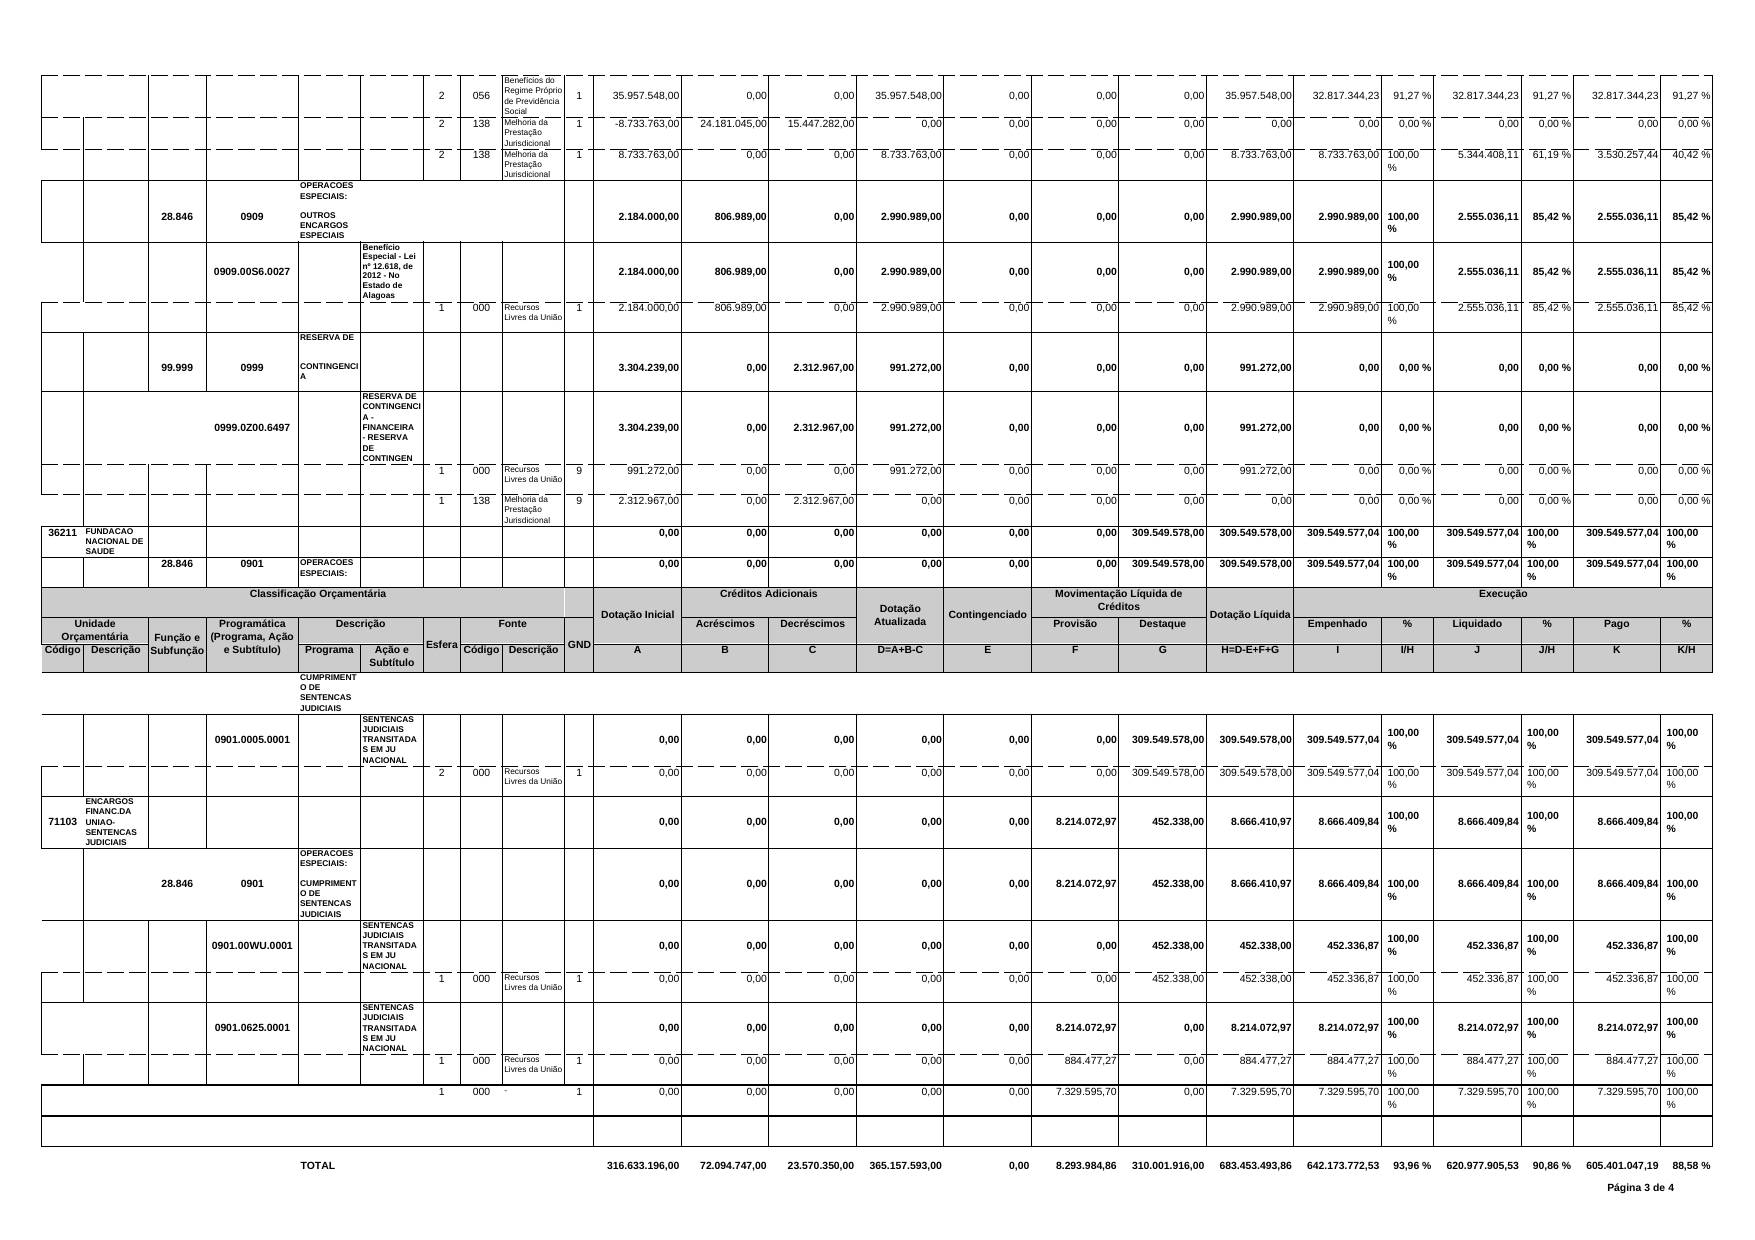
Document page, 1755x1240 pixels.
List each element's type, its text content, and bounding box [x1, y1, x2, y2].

table_cell 0,00 [1574, 392, 1660, 464]
table_cell [42, 878, 83, 919]
table_cell 100,00 % [1382, 972, 1433, 1002]
table_cell 0,00 [1032, 75, 1118, 117]
table_cell [424, 797, 460, 848]
table_cell I [1294, 645, 1381, 672]
table_cell 0,00 [594, 558, 681, 587]
table_cell 100,00 % [1522, 797, 1573, 848]
table_cell 0,00 [682, 797, 768, 848]
table_cell OPERACOES ESPECIAIS: [298, 181, 360, 210]
table_cell E [944, 645, 1031, 672]
table_cell 100,00 % [1661, 972, 1712, 1002]
table_cell 100,00 % [1661, 1054, 1712, 1084]
table_cell 0,00 [944, 766, 1031, 796]
table_cell [681, 673, 856, 713]
table_cell [461, 797, 502, 848]
table_cell 309.549.578,00 [1207, 558, 1293, 587]
table_cell 100,00 % [1522, 878, 1573, 919]
table_cell 0,00 [769, 210, 856, 241]
table_cell 991.272,00 [594, 464, 681, 494]
table_cell [361, 149, 423, 180]
table_cell [503, 1003, 564, 1054]
table_cell 2.312.967,00 [769, 362, 856, 391]
table_cell 0,00 [682, 558, 768, 587]
table_cell [42, 494, 83, 526]
table_cell Benefício Especial - Lei nº 12.618, de 2012 - No Estado de Alagoas [361, 243, 423, 302]
table_cell 0,00 % [1661, 392, 1712, 464]
table_cell [149, 149, 206, 180]
table_cell Unidade Orçamentária [42, 618, 148, 643]
table_cell 100,00 % [1382, 797, 1433, 848]
table_cell 100,00 % [1522, 558, 1573, 587]
table_cell 0,00 [944, 392, 1031, 464]
table_cell [84, 117, 148, 149]
table_cell 0901.0005.0001 [207, 715, 298, 766]
table_cell Recursos Livres da União [503, 464, 564, 494]
table_cell [42, 715, 83, 766]
table_header [460, 588, 564, 617]
table_cell 0999.0Z00.6497 [206, 392, 298, 464]
table_cell [769, 333, 856, 362]
table_cell 452.336,87 [1434, 921, 1521, 972]
table_cell [503, 797, 564, 848]
table_cell 2.555.036,11 [1574, 210, 1660, 241]
table_header [565, 588, 593, 617]
table_cell 0,00 [1294, 464, 1381, 494]
table_cell [565, 797, 593, 848]
table_cell [83, 1086, 148, 1115]
table_cell 8.733.763,00 [1207, 149, 1293, 180]
table_cell 0,00 % [1522, 362, 1573, 391]
table_cell 2.555.036,11 [1434, 302, 1521, 332]
table_cell 000 [460, 1086, 502, 1115]
table_cell 0,00 [594, 797, 681, 848]
table_cell 0,00 [682, 972, 768, 1002]
table_cell [565, 1117, 593, 1146]
table_cell SENTENCAS JUDICIAIS TRANSITADA S EM JU NACIONAL [361, 715, 423, 766]
table_cell [1661, 1117, 1712, 1146]
table_cell [207, 464, 298, 494]
table_cell 1 [423, 1086, 460, 1115]
table_cell Acréscimos [682, 618, 768, 643]
table_cell 806.989,00 [682, 243, 768, 302]
table_cell [149, 921, 206, 972]
table_cell [361, 797, 423, 848]
table_cell 991.272,00 [1207, 362, 1293, 391]
table_header Contingenciado [944, 588, 1031, 643]
table_cell OPERACOES ESPECIAIS: [299, 558, 360, 587]
table_cell 309.549.578,00 [1119, 527, 1206, 557]
table_cell 0,00 [857, 1054, 943, 1084]
table_cell 0,00 % [1382, 494, 1433, 526]
table_cell 452.336,87 [1574, 921, 1660, 972]
table_cell 8.214.072,97 [1032, 1003, 1118, 1054]
table_cell [1434, 849, 1521, 878]
table_cell [42, 362, 83, 391]
table_cell [1522, 849, 1573, 878]
table_cell % [1522, 618, 1573, 643]
table_cell 2.555.036,11 [1574, 243, 1660, 302]
table_cell [461, 849, 502, 878]
table_cell [461, 333, 502, 362]
table_cell [207, 972, 298, 1002]
table_cell C [769, 645, 856, 672]
table_cell [1660, 673, 1712, 713]
table_cell I/H [1382, 645, 1433, 672]
table_cell [42, 75, 83, 117]
table_cell 884.477,27 [1434, 1054, 1521, 1084]
table_cell [682, 333, 768, 362]
table_cell 2 [424, 117, 460, 149]
table_cell 309.549.577,04 [1434, 527, 1521, 557]
table_cell [361, 766, 423, 796]
table_cell 7.329.595,70 [1207, 1086, 1293, 1115]
table_cell [424, 392, 460, 464]
table_cell 309.549.577,04 [1434, 558, 1521, 587]
table_cell [460, 181, 502, 210]
table_cell [857, 181, 943, 210]
text TOTAL 316.633.196,00 72.094.747,00 23.570.350,00 365.157.593,00 0,00 8.293.984,86 310.001.916,00 683.453.493,86 642.173.772,53 93,96 % 620.977.905,53 90,86 % 605.401.047,19 88,58 % [42, 1147, 1712, 1175]
table_cell SENTENCAS JUDICIAIS TRANSITADA S EM JU NACIONAL [361, 1003, 423, 1054]
table_cell 32.817.344,23 [1294, 75, 1381, 117]
table_cell 0,00 [1574, 494, 1660, 526]
table_cell [423, 181, 460, 210]
table_cell [461, 558, 502, 587]
table_cell 0,00 [944, 1086, 1031, 1115]
table_cell K [1574, 645, 1660, 672]
table_cell Recursos Livres da União [503, 972, 564, 1002]
table_cell [565, 210, 593, 241]
table_cell 138 [461, 494, 502, 526]
table_cell Código [461, 645, 502, 672]
table_cell 0,00 [1119, 117, 1206, 149]
table_cell 0901.0625.0001 [207, 1003, 298, 1054]
table_cell 0,00 [769, 1003, 856, 1054]
table_cell 0,00 [682, 392, 768, 464]
table_cell 0,00 [857, 972, 943, 1002]
table_cell 9 [565, 464, 593, 494]
table_cell 0,00 [682, 715, 768, 766]
table_cell [84, 921, 148, 972]
table_header Dotação Líquida [1207, 588, 1293, 643]
table_cell 8.666.409,84 [1574, 878, 1660, 919]
table_cell 0,00 [682, 464, 768, 494]
table_cell 32.817.344,23 [1434, 75, 1521, 117]
table_cell 056 [461, 75, 502, 117]
table_cell 806.989,00 [682, 210, 768, 241]
table_cell 309.549.577,04 [1294, 715, 1381, 766]
table_cell [84, 849, 148, 878]
table_cell [361, 117, 423, 149]
table_cell [299, 921, 360, 972]
table_cell [207, 1054, 298, 1084]
table_cell 0,00 [1207, 117, 1293, 149]
table_cell 991.272,00 [1207, 464, 1293, 494]
table_cell 71103 [42, 797, 83, 848]
table_cell 0,00 [1032, 392, 1118, 464]
table_cell 0,00 [769, 558, 856, 587]
table_cell Descrição [503, 645, 564, 672]
table_header Movimentação Líquida de Créditos [1032, 588, 1206, 617]
table_cell CUMPRIMENT O DE SENTENCAS JUDICIAIS [298, 673, 360, 713]
table_cell 8.214.072,97 [1207, 1003, 1293, 1054]
table_cell Recursos Livres da União [503, 1054, 564, 1084]
table_cell 0,00 [1032, 149, 1118, 180]
table_cell 8.666.409,84 [1434, 797, 1521, 848]
table_cell 138 [461, 117, 502, 149]
table_cell [1119, 181, 1206, 210]
table_cell 0,00 [682, 1003, 768, 1054]
table_cell [84, 715, 148, 766]
table_cell CONTINGENCI A [299, 362, 360, 391]
table_cell 0,00 [857, 878, 943, 919]
table_cell [42, 210, 83, 241]
table_cell 0,00 [857, 1086, 943, 1115]
table_cell K/H [1661, 645, 1712, 672]
table_cell 0,00 [1574, 464, 1660, 494]
table_cell [42, 1054, 83, 1084]
table_cell [149, 333, 206, 362]
table_cell 0,00 [1119, 464, 1206, 494]
table_cell [83, 1003, 148, 1054]
table_cell [503, 243, 564, 302]
table_cell 309.549.578,00 [1119, 558, 1206, 587]
table_cell 7.329.595,70 [1434, 1086, 1521, 1115]
table_cell [1294, 181, 1381, 210]
table_cell Programa [299, 645, 360, 672]
table_cell 7.329.595,70 [1574, 1086, 1660, 1115]
table_cell % [1382, 618, 1433, 643]
table_cell 0,00 [1574, 117, 1660, 149]
table_cell Programática (Programa, Ação e Subtítulo) [207, 618, 298, 672]
table_cell 2.990.989,00 [857, 243, 943, 302]
table_cell [594, 1117, 681, 1146]
table_cell 452.338,00 [1119, 972, 1206, 1002]
table_cell 1 [565, 1054, 593, 1084]
table_cell Melhoria da Prestação Jurisdicional [503, 149, 564, 180]
table_cell 0,00 [944, 302, 1031, 332]
table_cell 8.666.409,84 [1434, 878, 1521, 919]
table_cell 8.214.072,97 [1574, 1003, 1660, 1054]
table_cell [149, 117, 206, 149]
table_cell 452.338,00 [1119, 878, 1206, 919]
table_cell 0,00 [769, 1054, 856, 1084]
table_cell [299, 972, 360, 1002]
table_cell 2.184.000,00 [594, 302, 681, 332]
table_cell J [1434, 645, 1521, 672]
table_cell 35.957.548,00 [857, 75, 943, 117]
table_cell [84, 464, 148, 494]
table_cell 991.272,00 [857, 362, 943, 391]
table_cell [424, 243, 460, 302]
table_cell [461, 878, 502, 919]
table_cell [1119, 1117, 1206, 1146]
table_cell [299, 149, 360, 180]
table_cell [299, 75, 360, 117]
table_cell 0,00 % [1522, 494, 1573, 526]
table_cell 100,00 % [1382, 527, 1433, 557]
table_cell B [682, 645, 768, 672]
table_cell 452.336,87 [1294, 921, 1381, 972]
table_cell 0,00 [944, 243, 1031, 302]
table_cell [1206, 673, 1294, 713]
table_cell 000 [461, 302, 502, 332]
table_cell 1 [565, 117, 593, 149]
table_cell 991.272,00 [857, 464, 943, 494]
table_cell [594, 849, 681, 878]
table_cell [361, 849, 423, 878]
table_cell [424, 1003, 460, 1054]
table_cell [42, 558, 83, 587]
table_cell [1294, 673, 1381, 713]
table_cell 309.549.577,04 [1574, 527, 1660, 557]
table_cell [148, 849, 206, 878]
table_cell 309.549.578,00 [1207, 527, 1293, 557]
table_cell [856, 673, 944, 713]
table_cell 452.336,87 [1294, 972, 1381, 1002]
table_cell Descrição [84, 645, 148, 672]
table_cell [565, 1003, 593, 1054]
table_cell 28.846 [148, 878, 206, 919]
table_cell 100,00 % [1382, 1054, 1433, 1084]
table_cell [857, 1117, 943, 1146]
table_cell GND [565, 618, 593, 672]
table_cell [149, 527, 206, 557]
table_cell [769, 849, 856, 878]
table_cell 0,00 [1119, 302, 1206, 332]
table_cell 0,00 [944, 494, 1031, 526]
table_cell Pago [1574, 618, 1660, 643]
table_cell 0,00 % [1382, 392, 1433, 464]
table_cell [361, 362, 423, 391]
table_cell FUNDACAO NACIONAL DE SAUDE [83, 527, 148, 557]
table_cell [207, 333, 298, 362]
table_cell [424, 362, 460, 391]
table_cell 7.329.595,70 [1032, 1086, 1118, 1115]
table_cell [84, 362, 148, 391]
table_cell [461, 1003, 502, 1054]
table_cell [149, 464, 206, 494]
table_cell [1574, 181, 1660, 210]
table_cell [207, 117, 298, 149]
table_cell [424, 921, 460, 972]
table_cell 85,42 % [1522, 210, 1573, 241]
table_cell 2.990.989,00 [1207, 210, 1293, 241]
table_cell [424, 333, 460, 362]
table_cell 0,00 [857, 117, 943, 149]
table_cell 0,00 [944, 362, 1031, 391]
table_cell [1661, 181, 1712, 210]
table_cell 0,00 [769, 715, 856, 766]
table_cell 309.549.577,04 [1294, 558, 1381, 587]
table_cell 100,00 % [1661, 766, 1712, 796]
table_cell [460, 210, 502, 241]
table_cell Fonte [461, 618, 564, 643]
table_cell [565, 558, 593, 587]
table_cell [361, 302, 423, 332]
table_cell [84, 766, 148, 796]
table_cell [503, 527, 564, 557]
table_cell 100,00 % [1382, 1003, 1433, 1054]
table_cell 0,00 [1032, 972, 1118, 1002]
table_cell [1294, 333, 1381, 362]
table_cell 100,00 % [1661, 1003, 1712, 1054]
table_cell 36211 [42, 527, 83, 557]
table_cell [1382, 849, 1433, 878]
table_cell [361, 1054, 423, 1084]
table_header Créditos Adicionais [682, 588, 856, 617]
table_cell 0,00 [1032, 210, 1118, 241]
table_cell [1382, 181, 1433, 210]
table_cell [502, 181, 564, 210]
table_cell 91,27 % [1661, 75, 1712, 117]
table_cell [149, 1054, 206, 1084]
table_cell [1207, 1117, 1293, 1146]
table_cell 85,42 % [1522, 243, 1573, 302]
table_cell [206, 849, 298, 878]
table_cell 0,00 [1119, 1054, 1206, 1084]
table_cell 0,00 % [1522, 392, 1573, 464]
table_cell [424, 715, 460, 766]
table_cell 0,00 [769, 302, 856, 332]
table_cell [944, 673, 1031, 713]
table_cell [857, 849, 943, 878]
table_cell 0,00 % [1522, 117, 1573, 149]
table_cell 100,00 % [1382, 149, 1433, 180]
table_cell 0,00 [769, 797, 856, 848]
table_cell 0,00 [1119, 149, 1206, 180]
table_header Classificação Orçamentária [148, 588, 423, 617]
table_cell [565, 878, 593, 919]
table_cell 0,00 [1032, 117, 1118, 149]
table_cell [503, 878, 564, 919]
table_cell 0,00 [1032, 527, 1118, 557]
table_cell [1031, 673, 1206, 713]
table_cell 8.214.072,97 [1434, 1003, 1521, 1054]
table_cell [565, 333, 593, 362]
table_cell [299, 392, 360, 464]
table_cell 452.336,87 [1434, 972, 1521, 1002]
table_cell OPERACOES ESPECIAIS: [299, 849, 360, 878]
table_cell [149, 797, 206, 848]
table_cell 0,00 [1119, 494, 1206, 526]
table_cell [1434, 181, 1521, 210]
table_cell 0,00 [944, 972, 1031, 1002]
table_cell D=A+B-C [857, 645, 943, 672]
table_cell [207, 302, 298, 332]
table_cell [594, 673, 681, 713]
table_cell 0,00 [1119, 243, 1206, 302]
table_cell 0909.00S6.0027 [207, 243, 298, 302]
table_cell 100,00 % [1661, 527, 1712, 557]
table_cell [207, 75, 298, 117]
table_cell 0,00 [1032, 464, 1118, 494]
table_cell 806.989,00 [682, 302, 768, 332]
table_cell 0901 [207, 558, 298, 587]
table_cell [1522, 1117, 1573, 1146]
table_cell [565, 849, 593, 878]
table_cell 0,00 [769, 243, 856, 302]
table_cell [42, 149, 83, 180]
table_cell 884.477,27 [1294, 1054, 1381, 1084]
table_header Dotação Atualizada [857, 588, 943, 643]
table_header [1660, 588, 1712, 617]
table_cell - [502, 1086, 564, 1115]
table_cell 0,00 [944, 878, 1031, 919]
table_cell Recursos Livres da União [503, 302, 564, 332]
table_cell 0,00 [1119, 392, 1206, 464]
table_cell 100,00 % [1382, 558, 1433, 587]
table_cell [565, 362, 593, 391]
table_cell [84, 972, 148, 1002]
table_cell 1 [424, 302, 460, 332]
table_cell A [594, 645, 681, 672]
table_cell [207, 181, 298, 210]
table_header [423, 588, 460, 617]
table_cell [1522, 333, 1573, 362]
table_cell [769, 1117, 856, 1146]
table_cell 100,00 % [1522, 972, 1573, 1002]
table_cell [299, 1054, 360, 1084]
table_cell [460, 1117, 564, 1146]
table_cell 28.846 [149, 210, 206, 241]
table_cell 100,00 % [1382, 210, 1433, 241]
table_cell [148, 392, 206, 464]
table_cell 0,00 [594, 766, 681, 796]
table_cell [565, 673, 594, 713]
table_cell 100,00 % [1382, 715, 1433, 766]
table_cell 1 [565, 972, 593, 1002]
table_cell 0,00 [769, 149, 856, 180]
table_cell [1207, 181, 1293, 210]
table_cell 100,00 % [1522, 1086, 1573, 1115]
table_cell 452.338,00 [1207, 972, 1293, 1002]
table_cell [503, 392, 564, 464]
table_cell [1433, 673, 1573, 713]
table_cell 8.214.072,97 [1032, 878, 1118, 919]
table_cell 0,00 [594, 715, 681, 766]
table_cell 2.312.967,00 [769, 494, 856, 526]
table_cell [1207, 849, 1293, 878]
table_cell 0901.00WU.0001 [207, 921, 298, 972]
table_cell 309.549.578,00 [1207, 715, 1293, 766]
table_cell [42, 673, 148, 713]
table_cell [461, 362, 502, 391]
table_cell 0,00 % [1382, 464, 1433, 494]
table_cell 32.817.344,23 [1574, 75, 1660, 117]
table_cell 9 [565, 494, 593, 526]
table_header Execução [1433, 588, 1573, 617]
table_cell [857, 333, 943, 362]
table_cell [360, 673, 423, 713]
table_cell 1 [565, 1086, 593, 1115]
table_cell 8.733.763,00 [1294, 149, 1381, 180]
table_cell [565, 392, 593, 464]
table_cell [207, 149, 298, 180]
table_cell Recursos Livres da União [503, 766, 564, 796]
table_cell [83, 75, 148, 117]
table_cell 0909 [207, 210, 298, 241]
table_cell [565, 527, 593, 557]
table_cell [503, 558, 564, 587]
table_cell [298, 1086, 360, 1115]
table_cell [361, 464, 423, 494]
table_cell Descrição [299, 618, 423, 643]
table_cell 2.184.000,00 [594, 243, 681, 302]
table_cell 452.338,00 [1119, 797, 1206, 848]
table_cell [42, 333, 83, 362]
table_cell [594, 333, 681, 362]
table_cell [299, 243, 360, 302]
table_cell 1 [565, 149, 593, 180]
table_cell 8.666.409,84 [1294, 878, 1381, 919]
table_cell 0,00 % [1661, 362, 1712, 391]
table_cell [361, 972, 423, 1002]
table_cell 0,00 [1434, 362, 1521, 391]
table_cell 2 [424, 149, 460, 180]
table_cell [207, 527, 298, 557]
table_cell [148, 673, 298, 713]
table_cell [42, 921, 83, 972]
table_header [1294, 588, 1381, 617]
table_cell [682, 849, 768, 878]
table_cell -8.733.763,00 [594, 117, 681, 149]
table_cell 0,00 [857, 715, 943, 766]
table_cell 0,00 [594, 1003, 681, 1054]
table_cell [1119, 333, 1206, 362]
table_cell 3.304.239,00 [594, 362, 681, 391]
table_cell [1032, 181, 1118, 210]
table_cell 0,00 [1032, 715, 1118, 766]
table_cell 000 [461, 766, 502, 796]
table_cell [423, 673, 460, 713]
table_cell [461, 921, 502, 972]
table_cell 0,00 [1294, 362, 1381, 391]
table_cell Ação e Subtítulo [361, 645, 423, 672]
table_cell 2.990.989,00 [1294, 243, 1381, 302]
table_cell 35.957.548,00 [1207, 75, 1293, 117]
table_cell 100,00 % [1522, 527, 1573, 557]
table_cell 2.990.989,00 [1207, 302, 1293, 332]
table_cell [1032, 849, 1118, 878]
table_cell [42, 243, 83, 302]
table_cell [42, 392, 83, 464]
table_cell 100,00 % [1522, 766, 1573, 796]
table_cell 0,00 [1032, 302, 1118, 332]
table_cell [361, 333, 423, 362]
table_cell [149, 715, 206, 766]
table_cell 0,00 [857, 1003, 943, 1054]
table_cell 2.990.989,00 [857, 210, 943, 241]
table_cell [594, 181, 681, 210]
table_cell 0,00 [944, 464, 1031, 494]
table_cell 3.304.239,00 [594, 392, 681, 464]
table_cell 0,00 % [1661, 464, 1712, 494]
table_cell [461, 392, 502, 464]
table_cell Destaque [1119, 618, 1206, 643]
table_cell 309.549.577,04 [1574, 715, 1660, 766]
table_cell [769, 181, 856, 210]
table_cell 309.549.578,00 [1119, 715, 1206, 766]
table_cell [361, 75, 423, 117]
table_cell 2.990.989,00 [1294, 210, 1381, 241]
table_cell [682, 181, 768, 210]
table_cell 0,00 [682, 362, 768, 391]
table_cell [84, 392, 148, 464]
table_cell [299, 117, 360, 149]
table_cell 0,00 [1574, 362, 1660, 391]
table_cell [299, 302, 360, 332]
table_cell G [1119, 645, 1206, 672]
table_cell [299, 715, 360, 766]
table_cell Liquidado [1434, 618, 1521, 643]
table_cell 0,00 [769, 527, 856, 557]
table_cell [207, 766, 298, 796]
table_cell 0,00 [769, 464, 856, 494]
table_cell [1119, 849, 1206, 878]
table_cell 0,00 [594, 921, 681, 972]
table_cell 8.666.410,97 [1207, 797, 1293, 848]
table_cell [84, 243, 148, 302]
table_cell 0,00 [944, 558, 1031, 587]
table_cell [149, 972, 206, 1002]
table_cell 8.214.072,97 [1294, 1003, 1381, 1054]
table_cell H=D-E+F+G [1207, 645, 1293, 672]
table_cell Esfera [424, 618, 460, 672]
table_cell [944, 849, 1031, 878]
table_cell 85,42 % [1661, 302, 1712, 332]
table_cell [84, 333, 148, 362]
table_cell 2 [424, 75, 460, 117]
table_cell 85,42 % [1522, 302, 1573, 332]
table_cell 0,00 [857, 797, 943, 848]
table_cell 0,00 [682, 878, 768, 919]
table_cell [944, 1117, 1031, 1146]
table_cell 91,27 % [1522, 75, 1573, 117]
table_cell 0,00 [944, 715, 1031, 766]
table_cell 0,00 [1434, 494, 1521, 526]
table_cell [1573, 673, 1660, 713]
table_cell [502, 210, 564, 241]
table_cell 0,00 [1119, 210, 1206, 241]
table_cell 0,00 [944, 1054, 1031, 1084]
table_cell [503, 362, 564, 391]
table_cell 0,00 [594, 527, 681, 557]
table_cell 0,00 [682, 527, 768, 557]
table_cell 0,00 [1434, 117, 1521, 149]
table_cell 0,00 [682, 921, 768, 972]
table_cell [1207, 333, 1293, 362]
table_cell 0,00 [1294, 392, 1381, 464]
table_cell [84, 149, 148, 180]
table_cell [42, 1086, 83, 1115]
table_cell 0,00 [944, 149, 1031, 180]
table_cell [84, 558, 148, 587]
table_cell [149, 181, 206, 210]
table_cell 991.272,00 [857, 392, 943, 464]
table_cell Benefícios do Regime Próprio de Previdência Social [503, 75, 564, 117]
table_cell 138 [461, 149, 502, 180]
table_cell [461, 527, 502, 557]
table_cell 0,00 [1294, 117, 1381, 149]
table_cell 100,00 % [1382, 921, 1433, 972]
table_cell [1294, 1117, 1381, 1146]
table_cell 0,00 [594, 972, 681, 1002]
table_cell 2.990.989,00 [1207, 243, 1293, 302]
table_header Dotação Inicial [594, 588, 681, 643]
table_cell 8.666.409,84 [1574, 797, 1660, 848]
table_cell 0,00 [944, 117, 1031, 149]
table_cell 24.181.045,00 [682, 117, 768, 149]
table_cell 99.999 [149, 362, 206, 391]
table_cell [1434, 1117, 1521, 1146]
table_cell [361, 878, 423, 919]
table_cell Função e Subfunção [149, 618, 206, 672]
table_cell 100,00 % [1661, 921, 1712, 972]
table_cell [83, 302, 148, 332]
table_cell [424, 849, 460, 878]
table_cell [42, 181, 83, 210]
table_cell 91,27 % [1382, 75, 1433, 117]
table_cell 0,00 [1032, 243, 1118, 302]
table_cell 2.184.000,00 [594, 210, 681, 241]
table_cell [149, 766, 206, 796]
table_cell 0,00 % [1661, 494, 1712, 526]
table_cell 1 [424, 464, 460, 494]
table_cell 0,00 [944, 75, 1031, 117]
table_cell Código [42, 645, 83, 672]
table_cell [1574, 1117, 1660, 1146]
table_cell [424, 878, 460, 919]
table_cell 0,00 [1032, 494, 1118, 526]
table_cell [1032, 333, 1118, 362]
table_cell [503, 715, 564, 766]
table_cell 000 [461, 972, 502, 1002]
table_cell [1574, 849, 1660, 878]
table_cell 0,00 [1119, 1003, 1206, 1054]
table_cell [461, 715, 502, 766]
table_cell Decréscimos [769, 618, 856, 643]
table_cell 0,00 [944, 527, 1031, 557]
table_cell 0,00 [1032, 921, 1118, 972]
table_cell [206, 1086, 298, 1115]
table_cell 0,00 [594, 1054, 681, 1084]
table_cell [42, 117, 83, 149]
table_cell 1 [424, 494, 460, 526]
table_cell 309.549.578,00 [1207, 766, 1293, 796]
table_cell 100,00 % [1661, 558, 1712, 587]
table_cell 0,00 [944, 1003, 1031, 1054]
table_cell 2.990.989,00 [1294, 302, 1381, 332]
table_cell [361, 494, 423, 526]
table_cell 8.733.763,00 [857, 149, 943, 180]
table_cell Melhoria da Prestação Jurisdicional [503, 494, 564, 526]
table_cell 0,00 [1032, 558, 1118, 587]
table_cell [299, 797, 360, 848]
table_cell 0,00 % [1382, 117, 1433, 149]
table_cell 1 [565, 766, 593, 796]
table_cell [503, 333, 564, 362]
table_cell [149, 1003, 206, 1054]
table_cell [1294, 849, 1381, 878]
table_cell 8.666.409,84 [1294, 797, 1381, 848]
table_cell 2.555.036,11 [1574, 302, 1660, 332]
table_cell 0,00 [1207, 494, 1293, 526]
table_cell 61,19 % [1522, 149, 1573, 180]
table_header [1573, 588, 1660, 617]
table_cell [299, 494, 360, 526]
table_cell 40,42 % [1661, 149, 1712, 180]
table_cell [149, 494, 206, 526]
table_cell 100,00 % [1522, 921, 1573, 972]
table_cell [148, 1117, 423, 1146]
table_cell [360, 181, 423, 210]
table_cell [565, 181, 593, 210]
table_cell 0,00 [769, 921, 856, 972]
table_cell [148, 1086, 206, 1115]
table_cell 0,00 [1119, 75, 1206, 117]
table_cell 452.338,00 [1119, 921, 1206, 972]
table_cell 8.733.763,00 [594, 149, 681, 180]
table_cell [1661, 849, 1712, 878]
table_cell 100,00 % [1661, 797, 1712, 848]
table_cell [299, 527, 360, 557]
table_cell [1574, 333, 1660, 362]
table_cell 0,00 [682, 1086, 768, 1115]
table_cell 0,00 [857, 558, 943, 587]
table_cell 0,00 [944, 210, 1031, 241]
table_cell 100,00 % [1382, 1086, 1433, 1115]
table_cell ENCARGOS FINANC.DA UNIAO- SENTENCAS JUDICIAIS [83, 797, 148, 848]
table_cell 0,00 [1119, 1086, 1206, 1115]
table_cell 100,00 % [1522, 715, 1573, 766]
table_cell [42, 972, 83, 1002]
table_cell 2.555.036,11 [1434, 243, 1521, 302]
table_cell [565, 921, 593, 972]
table_cell [423, 1117, 460, 1146]
table_cell 0,00 [594, 878, 681, 919]
table_cell 0,00 % [1382, 362, 1433, 391]
table_cell 0,00 [769, 878, 856, 919]
table_cell [42, 766, 83, 796]
table_cell 0,00 % [1522, 464, 1573, 494]
table_cell 309.549.577,04 [1574, 558, 1660, 587]
table_cell OUTROS ENCARGOS ESPECIAIS [298, 210, 360, 241]
table_cell 0,00 [1434, 464, 1521, 494]
table_cell 0,00 [857, 766, 943, 796]
table_cell 8.214.072,97 [1032, 797, 1118, 848]
table_cell 100,00 % [1522, 1003, 1573, 1054]
table_cell 1 [424, 1054, 460, 1084]
table_cell [84, 181, 148, 210]
table_cell [460, 673, 564, 713]
table_cell [361, 558, 423, 587]
table_header [42, 588, 148, 617]
table_cell 100,00 % [1382, 302, 1433, 332]
table_cell 309.549.577,04 [1434, 766, 1521, 796]
table_cell 7.329.595,70 [1294, 1086, 1381, 1115]
table_cell 0,00 [769, 1086, 856, 1115]
table_cell 0,00 [682, 149, 768, 180]
table_cell 0,00 [1294, 494, 1381, 526]
table_cell [424, 527, 460, 557]
table_cell [503, 849, 564, 878]
table_cell [682, 1117, 768, 1146]
table_cell [299, 766, 360, 796]
table_cell [42, 1003, 83, 1054]
table_cell 100,00 % [1661, 715, 1712, 766]
table_cell [565, 243, 593, 302]
table_cell [299, 464, 360, 494]
table_cell Melhoria da Prestação Jurisdicional [503, 117, 564, 149]
table_cell 85,42 % [1661, 210, 1712, 241]
table_cell 0,00 [1032, 362, 1118, 391]
table_cell [1382, 333, 1433, 362]
table_cell 309.549.577,04 [1294, 527, 1381, 557]
table_cell 100,00 % [1382, 766, 1433, 796]
table_cell 0999 [207, 362, 298, 391]
table_cell [84, 1054, 148, 1084]
table_cell [944, 181, 1031, 210]
table_cell [299, 1003, 360, 1054]
table_cell 452.338,00 [1207, 921, 1293, 972]
table_cell 100,00 % [1522, 1054, 1573, 1084]
table_cell 309.549.577,04 [1574, 766, 1660, 796]
table_cell [42, 302, 83, 332]
table_cell RESERVA DE [299, 333, 360, 362]
table_cell [944, 333, 1031, 362]
table_cell 3.530.257,44 [1574, 149, 1660, 180]
table_cell [1661, 333, 1712, 362]
table_cell 0,00 [857, 921, 943, 972]
table_cell 100,00 % [1382, 878, 1433, 919]
table_cell 35.957.548,00 [594, 75, 681, 117]
table_cell % [1661, 618, 1712, 643]
table_cell 0,00 [1119, 362, 1206, 391]
table_cell 28.846 [149, 558, 206, 587]
table_cell [461, 243, 502, 302]
table_cell 0,00 [682, 494, 768, 526]
table_cell 0,00 [769, 972, 856, 1002]
table_cell 0,00 % [1661, 117, 1712, 149]
table_cell [361, 527, 423, 557]
table_cell 309.549.577,04 [1434, 715, 1521, 766]
table_cell 100,00 % [1661, 1086, 1712, 1115]
table_cell 0,00 [769, 766, 856, 796]
table_cell [1032, 1117, 1118, 1146]
table_cell Empenhado [1294, 618, 1381, 643]
table_cell 0901 [206, 878, 298, 919]
table_cell [42, 464, 83, 494]
table_cell CUMPRIMENT O DE SENTENCAS JUDICIAIS [299, 878, 360, 919]
table_cell 884.477,27 [1032, 1054, 1118, 1084]
table_cell 884.477,27 [1207, 1054, 1293, 1084]
table_cell 85,42 % [1661, 243, 1712, 302]
table_cell 0,00 [1032, 766, 1118, 796]
table_cell [1382, 1117, 1433, 1146]
table_cell [1381, 673, 1433, 713]
table_cell [42, 849, 83, 878]
table_cell 452.336,87 [1574, 972, 1660, 1002]
table_cell 5.344.408,11 [1434, 149, 1521, 180]
table_cell 0,00 [682, 75, 768, 117]
table_cell [1434, 333, 1521, 362]
table_cell 000 [461, 464, 502, 494]
table_cell 2.990.989,00 [857, 302, 943, 332]
table_cell SENTENCAS JUDICIAIS TRANSITADA S EM JU NACIONAL [361, 921, 423, 972]
table_cell [424, 558, 460, 587]
table_cell 1 [565, 75, 593, 117]
table_cell [1522, 181, 1573, 210]
table_cell 000 [461, 1054, 502, 1084]
table_cell [149, 75, 206, 117]
table_cell 0,00 [682, 1054, 768, 1084]
table_cell 0,00 [682, 766, 768, 796]
table_cell [207, 797, 298, 848]
table_cell 1 [565, 302, 593, 332]
table_cell 0,00 [944, 921, 1031, 972]
table_header [1381, 588, 1433, 617]
table_cell 0,00 [857, 494, 943, 526]
table_cell 8.666.410,97 [1207, 878, 1293, 919]
table_cell [565, 715, 593, 766]
table_cell RESERVA DE CONTINGENCI A - FINANCEIRA - RESERVA DE CONTINGEN [361, 392, 423, 464]
table_cell 100,00 % [1382, 243, 1433, 302]
table_cell [84, 494, 148, 526]
table_cell 0,00 [769, 75, 856, 117]
table_cell 2 [424, 766, 460, 796]
table_cell J/H [1522, 645, 1573, 672]
table_cell Provisão [1032, 618, 1118, 643]
table_cell [360, 1086, 423, 1115]
table_cell F [1032, 645, 1118, 672]
table_cell 0,00 [594, 1086, 681, 1115]
table_cell [503, 921, 564, 972]
table_cell [149, 243, 206, 302]
table_cell 0,00 [1434, 392, 1521, 464]
table_cell 309.549.577,04 [1294, 766, 1381, 796]
table_cell [149, 302, 206, 332]
table_cell 15.447.282,00 [769, 117, 856, 149]
table_cell 309.549.578,00 [1119, 766, 1206, 796]
table_cell 2.555.036,11 [1434, 210, 1521, 241]
table_cell 0,00 [944, 797, 1031, 848]
table_cell 0,00 [857, 527, 943, 557]
table_cell [84, 878, 148, 919]
table_cell 100,00 % [1661, 878, 1712, 919]
table_cell 884.477,27 [1574, 1054, 1660, 1084]
table_cell 2.312.967,00 [769, 392, 856, 464]
table_cell [360, 210, 423, 241]
table_cell [207, 494, 298, 526]
table_cell 991.272,00 [1207, 392, 1293, 464]
table_cell 2.312.967,00 [594, 494, 681, 526]
table_cell [423, 210, 460, 241]
table_cell [84, 210, 148, 241]
table_cell 1 [424, 972, 460, 1002]
table_cell [42, 1117, 148, 1146]
